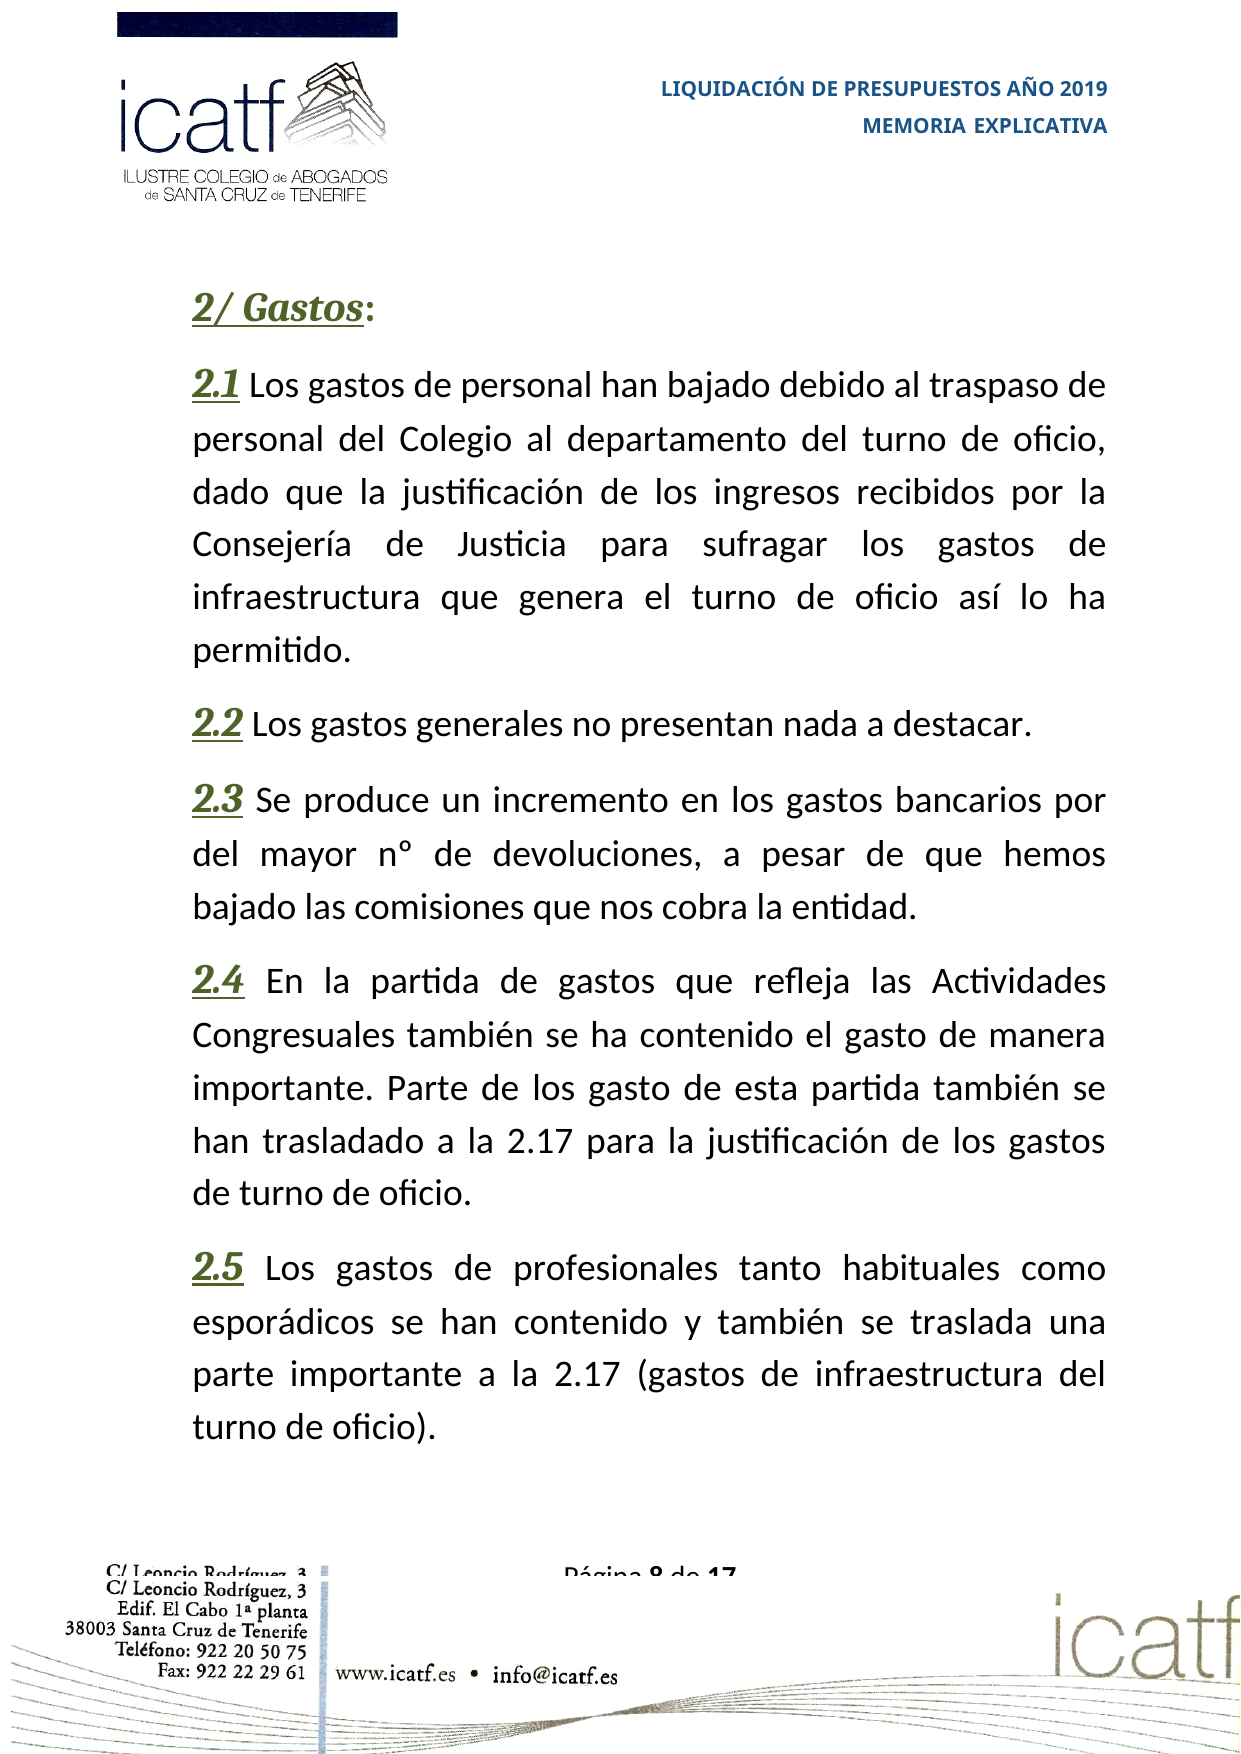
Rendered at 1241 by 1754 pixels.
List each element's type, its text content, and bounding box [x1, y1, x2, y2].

text 2.2 Los gastos generales no presentan nada a destacar. [192, 699, 1107, 747]
text 2.5 Los gastos de profesionales tanto habituales como esporádicos se han contenido y también se traslada una parte importante a la 2.17 (gastos de infraestructura del turno de oficio). [192, 1243, 1107, 1449]
text 2.3 Se produce un incremento en los gastos bancarios por del mayor nº de devoluciones, a pesar de que hemos bajado las comisiones que nos cobra la entidad. [192, 775, 1107, 929]
text 2/ Gastos: [192, 284, 1107, 332]
text 2.1 Los gastos de personal han bajado debido al traspaso de personal del Colegio al departamento del turno de oficio, dado que la justificación de los ingresos recibidos por la Consejería de Justicia para sufragar los gastos de infraestructura que genera el turno de oficio así lo ha permitido. [192, 360, 1107, 672]
text 2.4 En la partida de gastos que refleja las Actividades Congresuales también se ha contenido el gasto de manera importante. Parte de los gasto de esta partida también se han trasladado a la 2.17 para la justificación de los gastos de turno de oficio. [192, 956, 1107, 1215]
